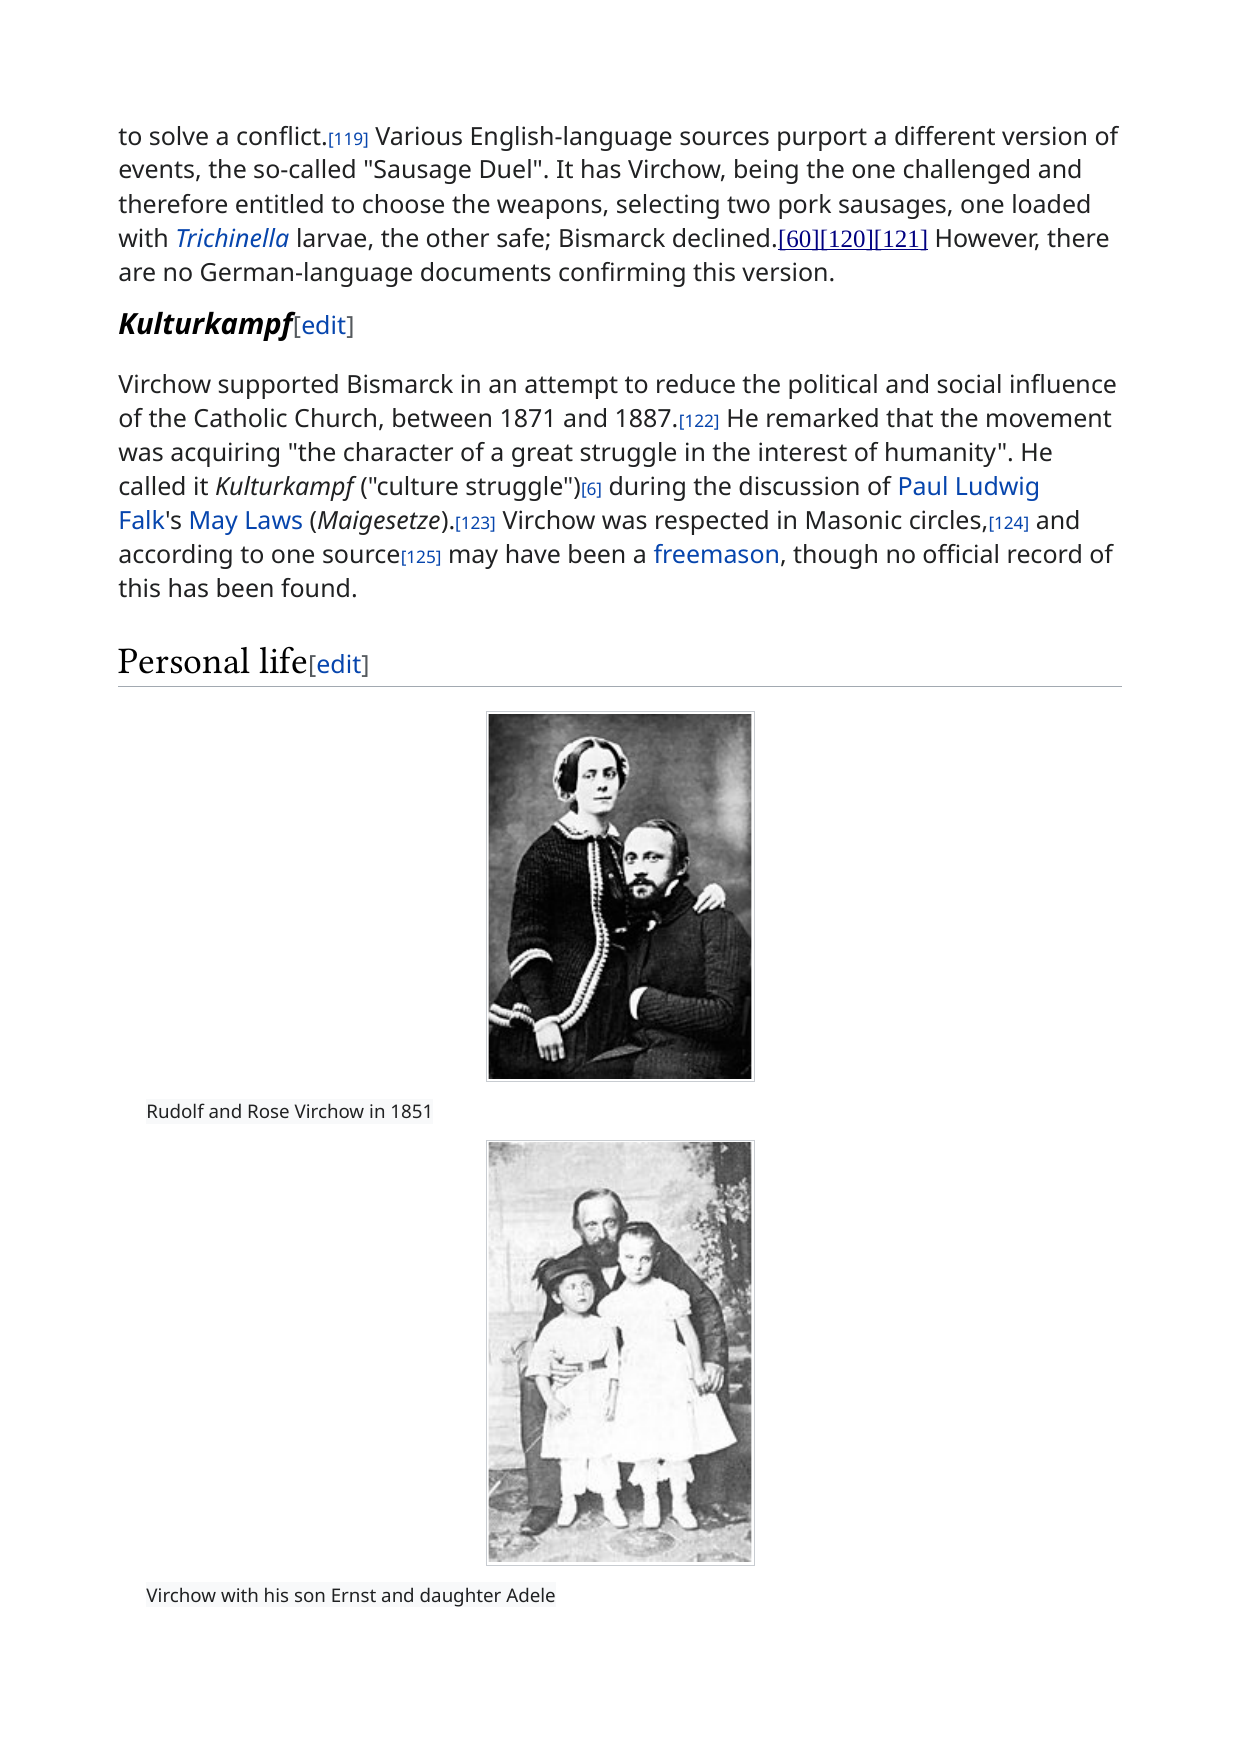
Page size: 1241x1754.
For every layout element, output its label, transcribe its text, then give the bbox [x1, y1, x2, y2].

text Rudolf and Rose Virchow in 1851 [123, 1099, 1122, 1124]
subtitle Kulturkampf[edit] [118, 303, 1122, 343]
text to solve a conflict.[119] Various English-language sources purport a different version of events, the so-called "Sausage Duel". It has Virchow, being the one challenged and therefore entitled to choose the weapons, selecting two pork sausages, one loaded with Trichinella larvae, the other safe; Bismarck declined.[60][120][121] However, there are no German-language documents confirming this version. [118, 118, 1122, 288]
subtitle Personal life[edit] [118, 640, 1122, 686]
text Virchow supported Bismarck in an attempt to reduce the political and social influence of the Catholic Church, between 1871 and 1887.[122] He remarked that the movement was acquiring "the character of a great struggle in the interest of humanity". He called it Kulturkampf ("culture struggle")[6] during the discussion of Paul Ludwig Falk's May Laws (Maigesetze).[123] Virchow was respected in Masonic circles,[124] and according to one source[125] may have been a freemason, though no official record of this has been found. [118, 366, 1122, 605]
picture [488, 1142, 752, 1562]
text Virchow with his son Ernst and daughter Adele [123, 1582, 1122, 1607]
picture [488, 714, 752, 1079]
